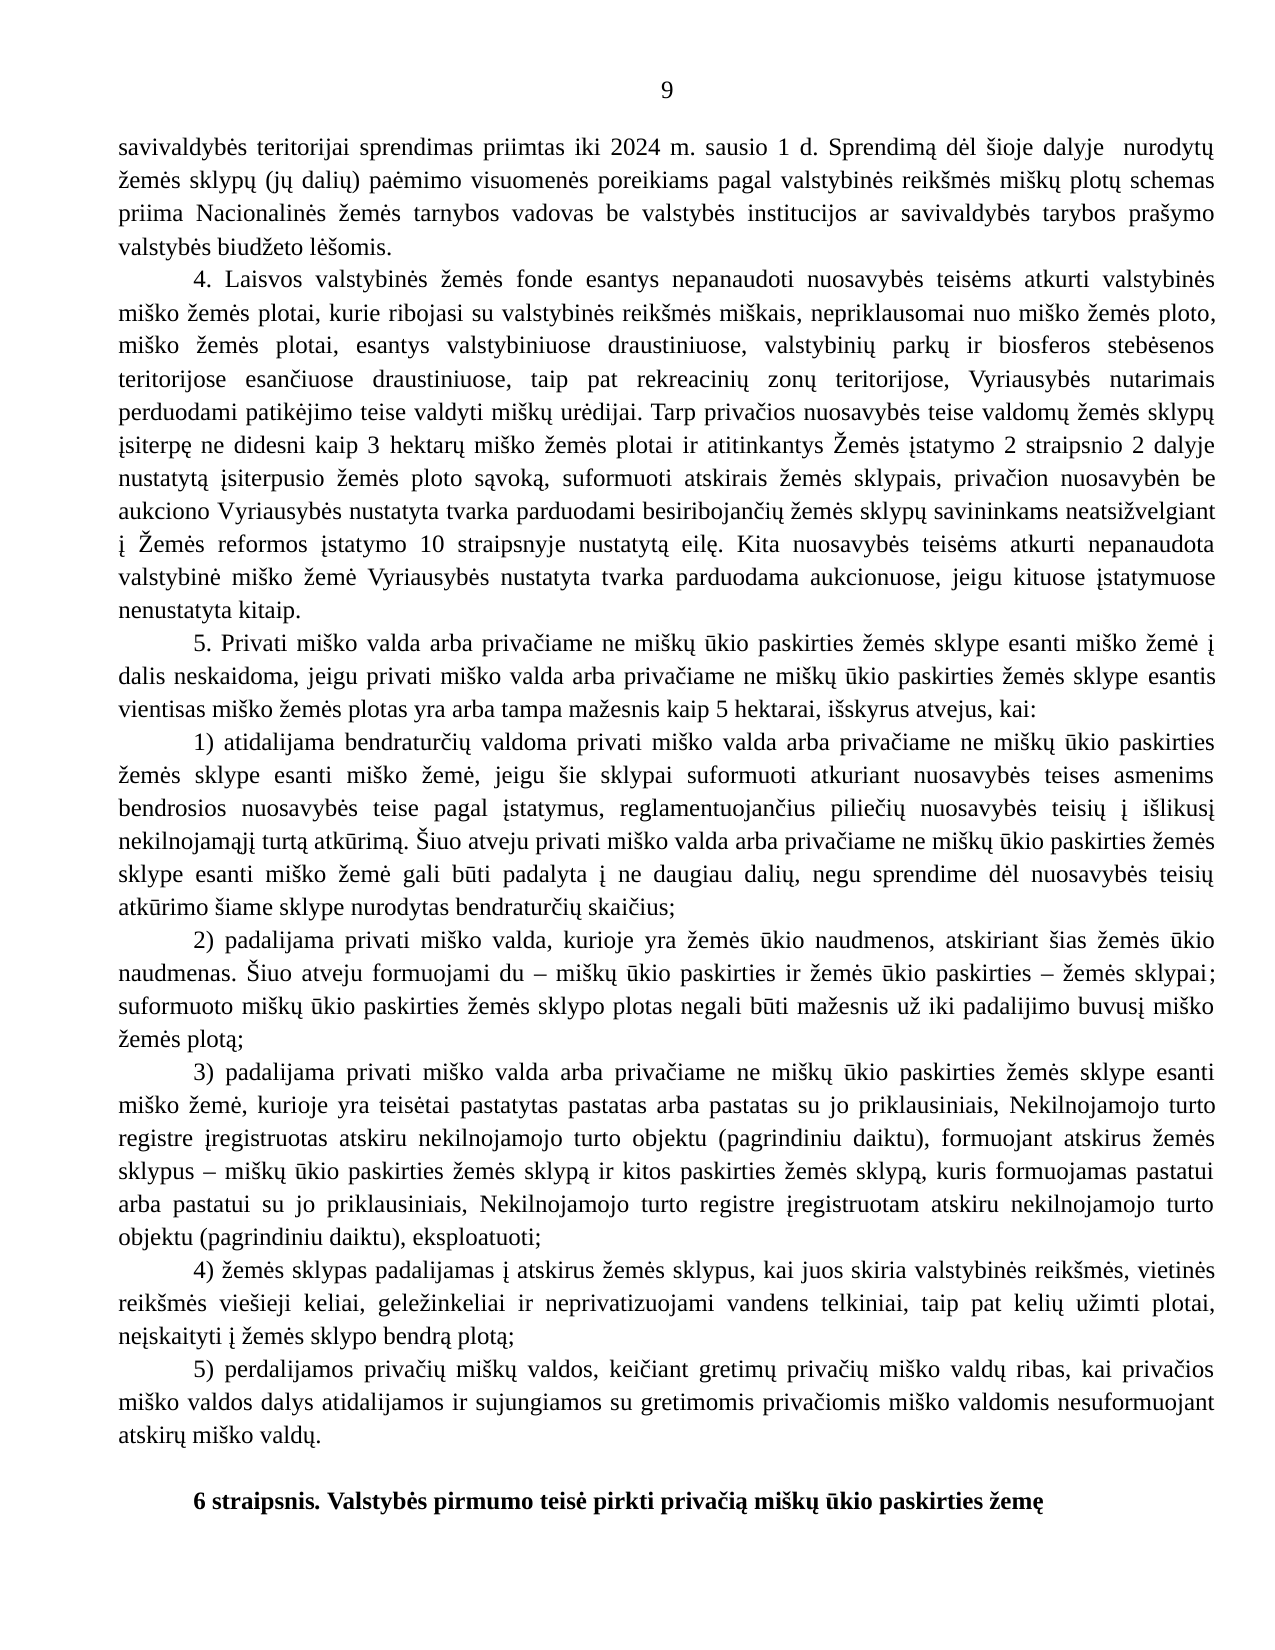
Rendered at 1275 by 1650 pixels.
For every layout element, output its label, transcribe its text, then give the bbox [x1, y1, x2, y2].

text 3) padalijama privati miško valda arba privačiame ne miškų ūkio paskirties žemės sklype esanti miško žemė, kurioje yra teisėtai pastatytas pastatas arba pastatas su jo priklausiniais, Nekilnojamojo turto registre įregistruotas atskiru nekilnojamojo turto objektu (pagrindiniu daiktu), formuojant atskirus žemės sklypus – miškų ūkio paskirties žemės sklypą ir kitos paskirties žemės sklypą, kuris formuojamas pastatui arba pastatui su jo priklausiniais, Nekilnojamojo turto registre įregistruotam atskiru nekilnojamojo turto objektu (pagrindiniu daiktu), eksploatuoti; [118, 1057, 1216, 1251]
text savivaldybės teritorijai sprendimas priimtas iki 2024 m. sausio 1 d. Sprendimą dėl šioje dalyje nurodytų žemės sklypų (jų dalių) paėmimo visuomenės poreikiams pagal valstybinės reikšmės miškų plotų schemas priima Nacionalinės žemės tarnybos vadovas be valstybės institucijos ar savivaldybės tarybos prašymo valstybės biudžeto lėšomis. [118, 132, 1216, 260]
text 6 straipsnis. Valstybės pirmumo teisė pirkti privačią miškų ūkio paskirties žemę [118, 1486, 1216, 1515]
text 2) padalijama privati miško valda, kurioje yra žemės ūkio naudmenos, atskiriant šias žemės ūkio naudmenas. Šiuo atveju formuojami du – miškų ūkio paskirties ir žemės ūkio paskirties – žemės sklypai; suformuoto miškų ūkio paskirties žemės sklypo plotas negali būti mažesnis už iki padalijimo buvusį miško žemės plotą; [118, 925, 1216, 1053]
text 1) atidalijama bendraturčių valdoma privati miško valda arba privačiame ne miškų ūkio paskirties žemės sklype esanti miško žemė, jeigu šie sklypai suformuoti atkuriant nuosavybės teises asmenims bendrosios nuosavybės teise pagal įstatymus, reglamentuojančius piliečių nuosavybės teisių į išlikusį nekilnojamąjį turtą atkūrimą. Šiuo atveju privati miško valda arba privačiame ne miškų ūkio paskirties žemės sklype esanti miško žemė gali būti padalyta į ne daugiau dalių, negu sprendime dėl nuosavybės teisių atkūrimo šiame sklype nurodytas bendraturčių skaičius; [118, 727, 1216, 921]
text 4. Laisvos valstybinės žemės fonde esantys nepanaudoti nuosavybės teisėms atkurti valstybinės miško žemės plotai, kurie ribojasi su valstybinės reikšmės miškais, nepriklausomai nuo miško žemės ploto, miško žemės plotai, esantys valstybiniuose draustiniuose, valstybinių parkų ir biosferos stebėsenos teritorijose esančiuose draustiniuose, taip pat rekreacinių zonų teritorijose, Vyriausybės nutarimais perduodami patikėjimo teise valdyti miškų urėdijai. Tarp privačios nuosavybės teise valdomų žemės sklypų įsiterpę ne didesni kaip 3 hektarų miško žemės plotai ir atitinkantys Žemės įstatymo 2 straipsnio 2 dalyje nustatytą įsiterpusio žemės ploto sąvoką, suformuoti atskirais žemės sklypais, privačion nuosavybėn be aukciono Vyriausybės nustatyta tvarka parduodami besiribojančių žemės sklypų savininkams neatsižvelgiant į Žemės reformos įstatymo 10 straipsnyje nustatytą eilę. Kita nuosavybės teisėms atkurti nepanaudota valstybinė miško žemė Vyriausybės nustatyta tvarka parduodama aukcionuose, jeigu kituose įstatymuose nenustatyta kitaip. [118, 264, 1216, 623]
text 5) perdalijamos privačių miškų valdos, keičiant gretimų privačių miško valdų ribas, kai privačios miško valdos dalys atidalijamos ir sujungiamos su gretimomis privačiomis miško valdomis nesuformuojant atskirų miško valdų. [118, 1354, 1216, 1449]
text 4) žemės sklypas padalijamas į atskirus žemės sklypus, kai juos skiria valstybinės reikšmės, vietinės reikšmės viešieji keliai, geležinkeliai ir neprivatizuojami vandens telkiniai, taip pat kelių užimti plotai, neįskaityti į žemės sklypo bendrą plotą; [118, 1255, 1216, 1350]
text 5. Privati miško valda arba privačiame ne miškų ūkio paskirties žemės sklype esanti miško žemė į dalis neskaidoma, jeigu privati miško valda arba privačiame ne miškų ūkio paskirties žemės sklype esantis vientisas miško žemės plotas yra arba tampa mažesnis kaip 5 hektarai, išskyrus atvejus, kai: [118, 628, 1216, 723]
